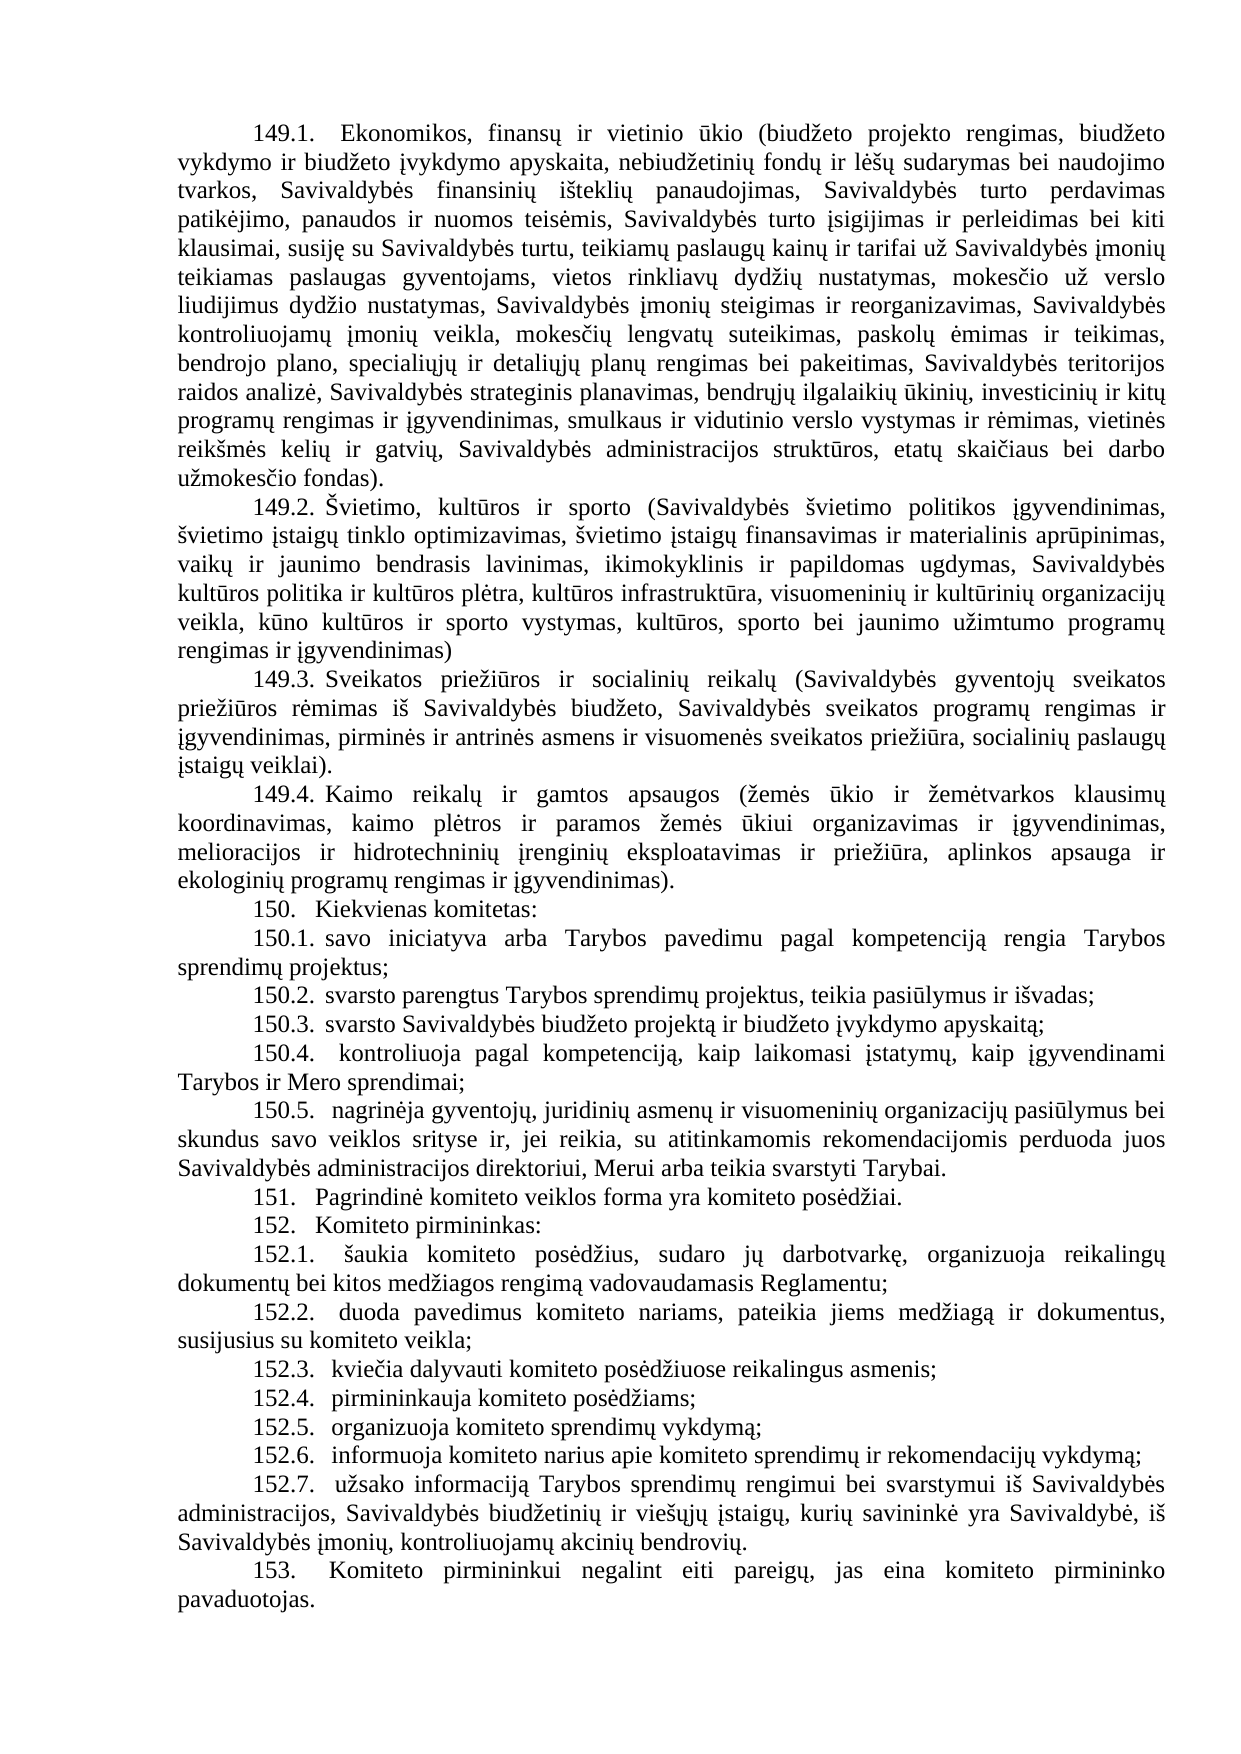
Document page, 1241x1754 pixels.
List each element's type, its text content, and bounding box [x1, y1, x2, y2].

text 152. Komiteto pirmininkas: [177, 1211, 1166, 1239]
text 150.1. savo iniciatyva arba Tarybos pavedimu pagal kompetenciją rengia Tarybos sprendimų projektus; [177, 923, 1166, 981]
text 152.3. kviečia dalyvauti komiteto posėdžiuose reikalingus asmenis; [177, 1354, 1166, 1383]
text 150.4. kontroliuoja pagal kompetenciją, kaip laikomasi įstatymų, kaip įgyvendinami Tarybos ir Mero sprendimai; [177, 1038, 1166, 1096]
text 152.6. informuoja komiteto narius apie komiteto sprendimų ir rekomendacijų vykdymą; [177, 1441, 1166, 1469]
text 150.2. svarsto parengtus Tarybos sprendimų projektus, teikia pasiūlymus ir išvadas; [177, 981, 1166, 1009]
text 152.4. pirmininkauja komiteto posėdžiams; [177, 1383, 1166, 1412]
text 152.5. organizuoja komiteto sprendimų vykdymą; [177, 1412, 1166, 1441]
text 153. Komiteto pirmininkui negalint eiti pareigų, jas eina komiteto pirmininko pavaduotojas. [177, 1556, 1166, 1613]
text 149.1. Ekonomikos, finansų ir vietinio ūkio (biudžeto projekto rengimas, biudžeto vykdymo ir biudžeto įvykdymo apyskaita, nebiudžetinių fondų ir lėšų sudarymas bei naudojimo tvarkos, Savivaldybės finansinių išteklių panaudojimas, Savivaldybės turto perdavimas patikėjimo, panaudos ir nuomos teisėmis, Savivaldybės turto įsigijimas ir perleidimas bei kiti klausimai, susiję su Savivaldybės turtu, teikiamų paslaugų kainų ir tarifai už Savivaldybės įmonių teikiamas paslaugas gyventojams, vietos rinkliavų dydžių nustatymas, mokesčio už verslo liudijimus dydžio nustatymas, Savivaldybės įmonių steigimas ir reorganizavimas, Savivaldybės kontroliuojamų įmonių veikla, mokesčių lengvatų suteikimas, paskolų ėmimas ir teikimas, bendrojo plano, specialiųjų ir detaliųjų planų rengimas bei pakeitimas, Savivaldybės teritorijos raidos analizė, Savivaldybės strateginis planavimas, bendrųjų ilgalaikių ūkinių, investicinių ir kitų programų rengimas ir įgyvendinimas, smulkaus ir vidutinio verslo vystymas ir rėmimas, vietinės reikšmės kelių ir gatvių, Savivaldybės administracijos struktūros, etatų skaičiaus bei darbo užmokesčio fondas). [177, 118, 1166, 492]
text 149.4. Kaimo reikalų ir gamtos apsaugos (žemės ūkio ir žemėtvarkos klausimų koordinavimas, kaimo plėtros ir paramos žemės ūkiui organizavimas ir įgyvendinimas, melioracijos ir hidrotechninių įrenginių eksploatavimas ir priežiūra, aplinkos apsauga ir ekologinių programų rengimas ir įgyvendinimas). [177, 779, 1166, 894]
text 149.2. Švietimo, kultūros ir sporto (Savivaldybės švietimo politikos įgyvendinimas, švietimo įstaigų tinklo optimizavimas, švietimo įstaigų finansavimas ir materialinis aprūpinimas, vaikų ir jaunimo bendrasis lavinimas, ikimokyklinis ir papildomas ugdymas, Savivaldybės kultūros politika ir kultūros plėtra, kultūros infrastruktūra, visuomeninių ir kultūrinių organizacijų veikla, kūno kultūros ir sporto vystymas, kultūros, sporto bei jaunimo užimtumo programų rengimas ir įgyvendinimas) [177, 492, 1166, 664]
text 152.1. šaukia komiteto posėdžius, sudaro jų darbotvarkę, organizuoja reikalingų dokumentų bei kitos medžiagos rengimą vadovaudamasis Reglamentu; [177, 1239, 1166, 1297]
text 151. Pagrindinė komiteto veiklos forma yra komiteto posėdžiai. [177, 1182, 1166, 1211]
text 150.3. svarsto Savivaldybės biudžeto projektą ir biudžeto įvykdymo apyskaitą; [177, 1009, 1166, 1038]
text 149.3. Sveikatos priežiūros ir socialinių reikalų (Savivaldybės gyventojų sveikatos priežiūros rėmimas iš Savivaldybės biudžeto, Savivaldybės sveikatos programų rengimas ir įgyvendinimas, pirminės ir antrinės asmens ir visuomenės sveikatos priežiūra, socialinių paslaugų įstaigų veiklai). [177, 664, 1166, 779]
text 150.5. nagrinėja gyventojų, juridinių asmenų ir visuomeninių organizacijų pasiūlymus bei skundus savo veiklos srityse ir, jei reikia, su atitinkamomis rekomendacijomis perduoda juos Savivaldybės administracijos direktoriui, Merui arba teikia svarstyti Tarybai. [177, 1096, 1166, 1182]
text 150. Kiekvienas komitetas: [177, 894, 1166, 923]
text 152.7. užsako informaciją Tarybos sprendimų rengimui bei svarstymui iš Savivaldybės administracijos, Savivaldybės biudžetinių ir viešųjų įstaigų, kurių savininkė yra Savivaldybė, iš Savivaldybės įmonių, kontroliuojamų akcinių bendrovių. [177, 1469, 1166, 1556]
text 152.2. duoda pavedimus komiteto nariams, pateikia jiems medžiagą ir dokumentus, susijusius su komiteto veikla; [177, 1297, 1166, 1354]
